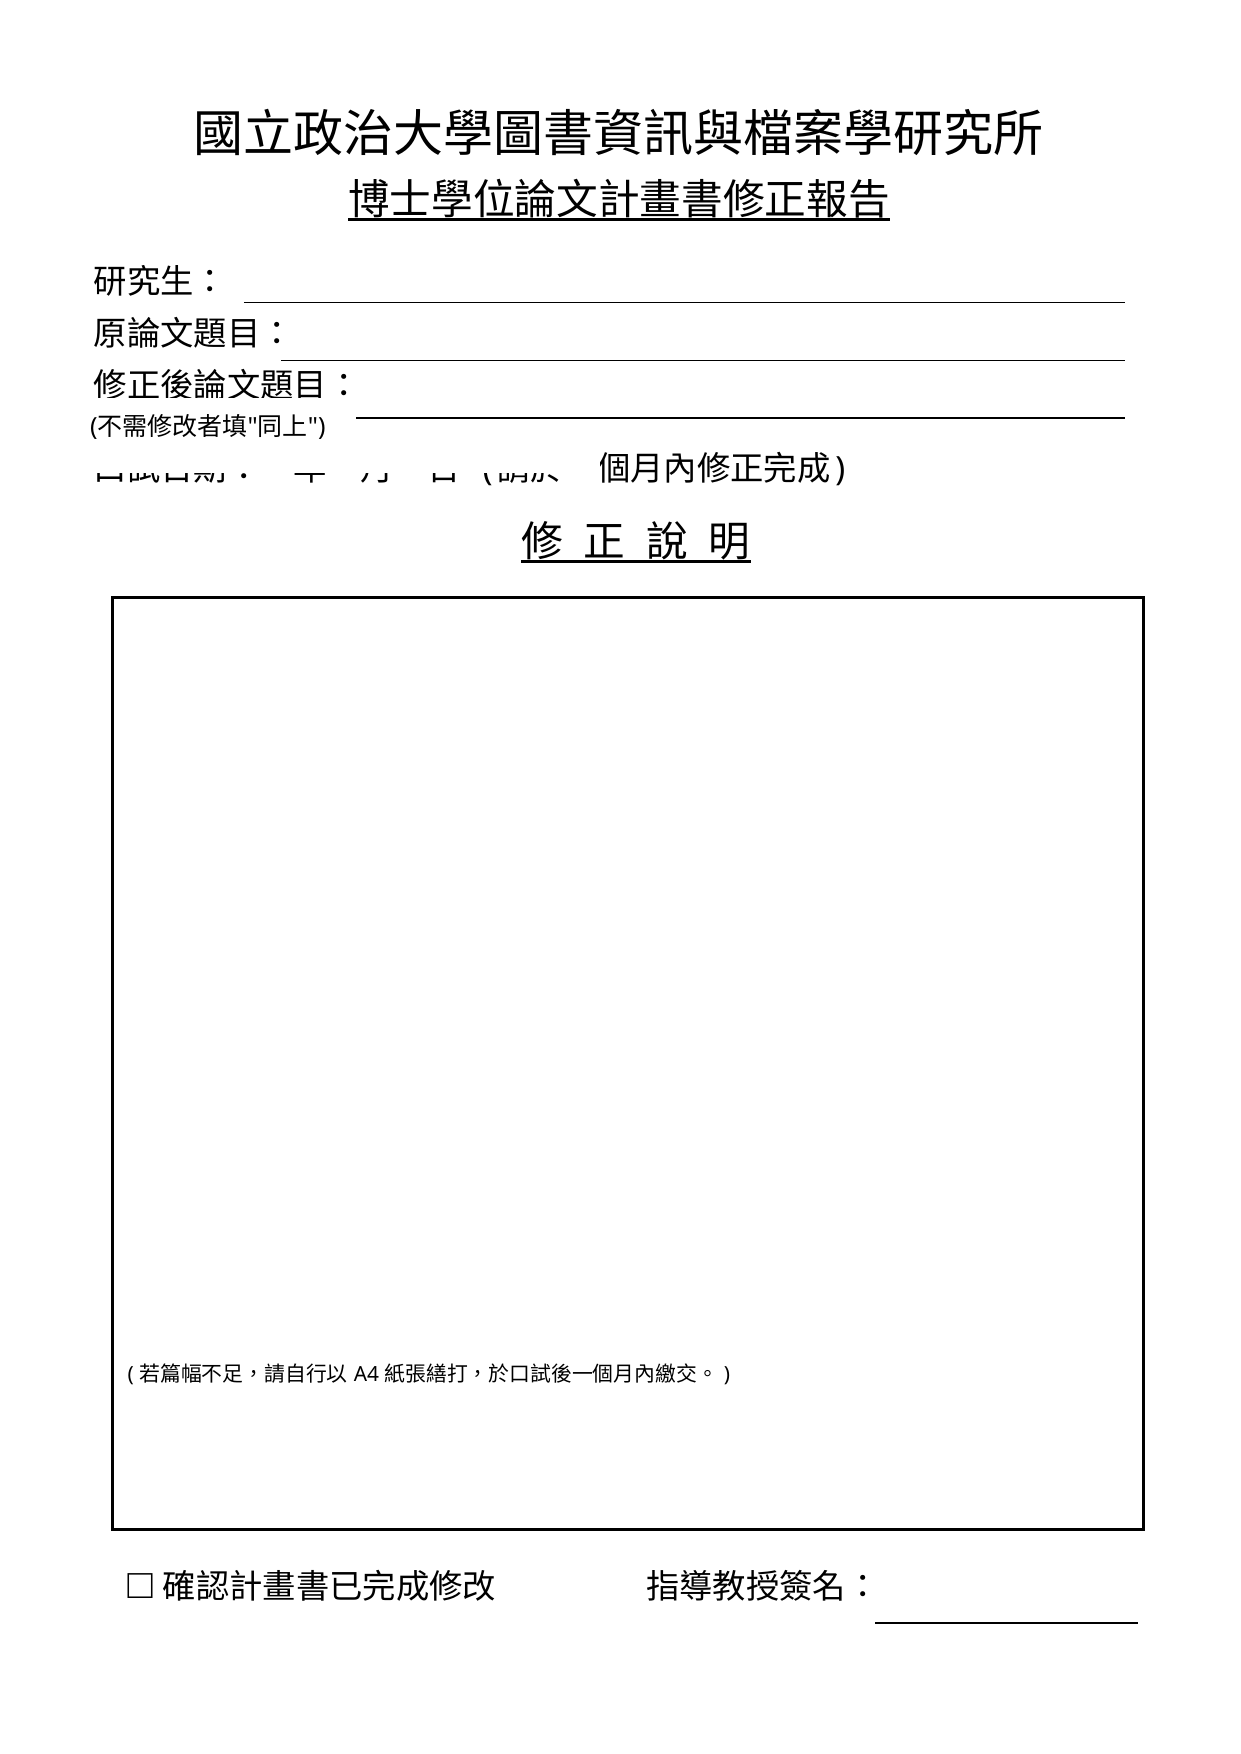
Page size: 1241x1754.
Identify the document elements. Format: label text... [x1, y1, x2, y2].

text 口試日期： 年 月 日 (請於一個月內修正完成) [94, 439, 1144, 491]
text 研究生： [94, 251, 1144, 303]
text 修 正 說 明 [521, 508, 754, 568]
text 國立政治大學圖書資訊與檔案學研究所 [94, 94, 1144, 166]
text □ 確認計畫書已完成修改 指導教授簽名： [127, 1554, 1088, 1604]
text 修正後論文題目： [75, 356, 1144, 473]
text 博士學位論文計畫書修正報告 [94, 166, 1144, 226]
text (不需修改者填"同上") [90, 405, 585, 443]
text 原論文題目： [94, 303, 1144, 356]
